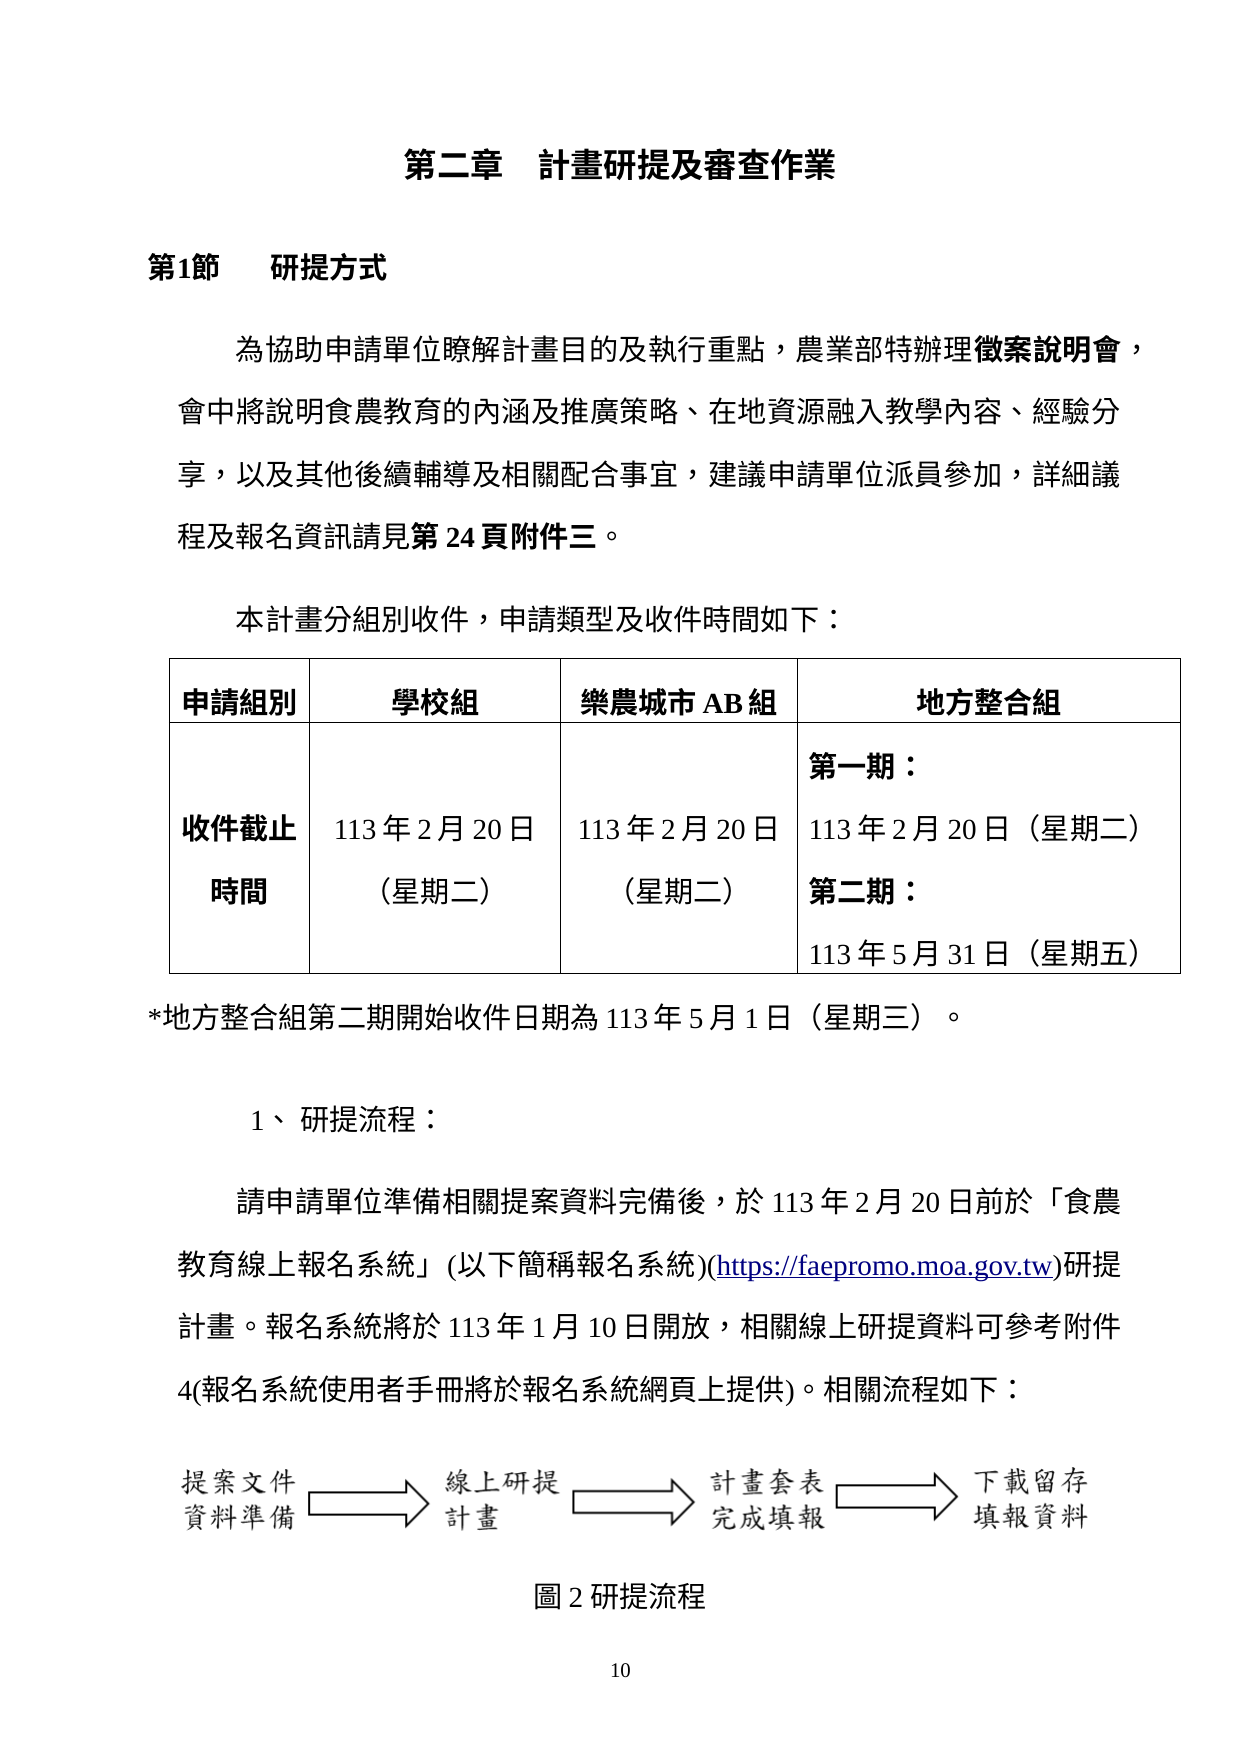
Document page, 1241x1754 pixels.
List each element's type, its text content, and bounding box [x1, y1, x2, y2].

table_cell 第一期： 113年2月20日（星期二） 第二期： 113年5月31日（星期五） [798, 723, 1180, 973]
table_cell 113年2月20日（星期二） [310, 723, 560, 973]
text *地方整合組第二期開始收件日期為113年5月1日（星期三）。 [118, 974, 1122, 1036]
list 研提流程： [250, 1076, 1122, 1138]
table_header 申請組別 [170, 659, 309, 722]
text 為協助申請單位瞭解計畫目的及執行重點，農業部特辦理徵案說明會，會中將說明食農教育的內涵及推廣策略、在地資源融入教學內容、經驗分享，以及其他後續輔導及相關配合事宜，建議申請單位派員參加，詳細議程及報名資訊請見第24頁附件三。 [177, 306, 1122, 556]
table_cell 113年2月20日（星期二） [561, 723, 797, 973]
text 請申請單位準備相關提案資料完備後，於113年2月20日前於「食農教育線上報名系統」(以下簡稱報名系統)(https://faepromo.moa.gov.tw)研提計畫。報名系統將於113年1月10日開放，相關線上研提資料可參考附件4(報名系統使用者手冊將於報名系統網頁上提供)。相關流程如下： [177, 1158, 1122, 1408]
list 研提方式 [148, 224, 1122, 286]
table_cell 收件截止時間 [170, 723, 309, 973]
subtitle 第二章 計畫研提及審查作業 [118, 122, 1122, 184]
text 圖2 研提流程 [118, 1553, 1122, 1615]
table_header 地方整合組 [798, 659, 1180, 722]
table_header 學校組 [310, 659, 560, 722]
table_header 樂農城市AB組 [561, 659, 797, 722]
text 本計畫分組別收件，申請類型及收件時間如下： [177, 576, 1122, 638]
